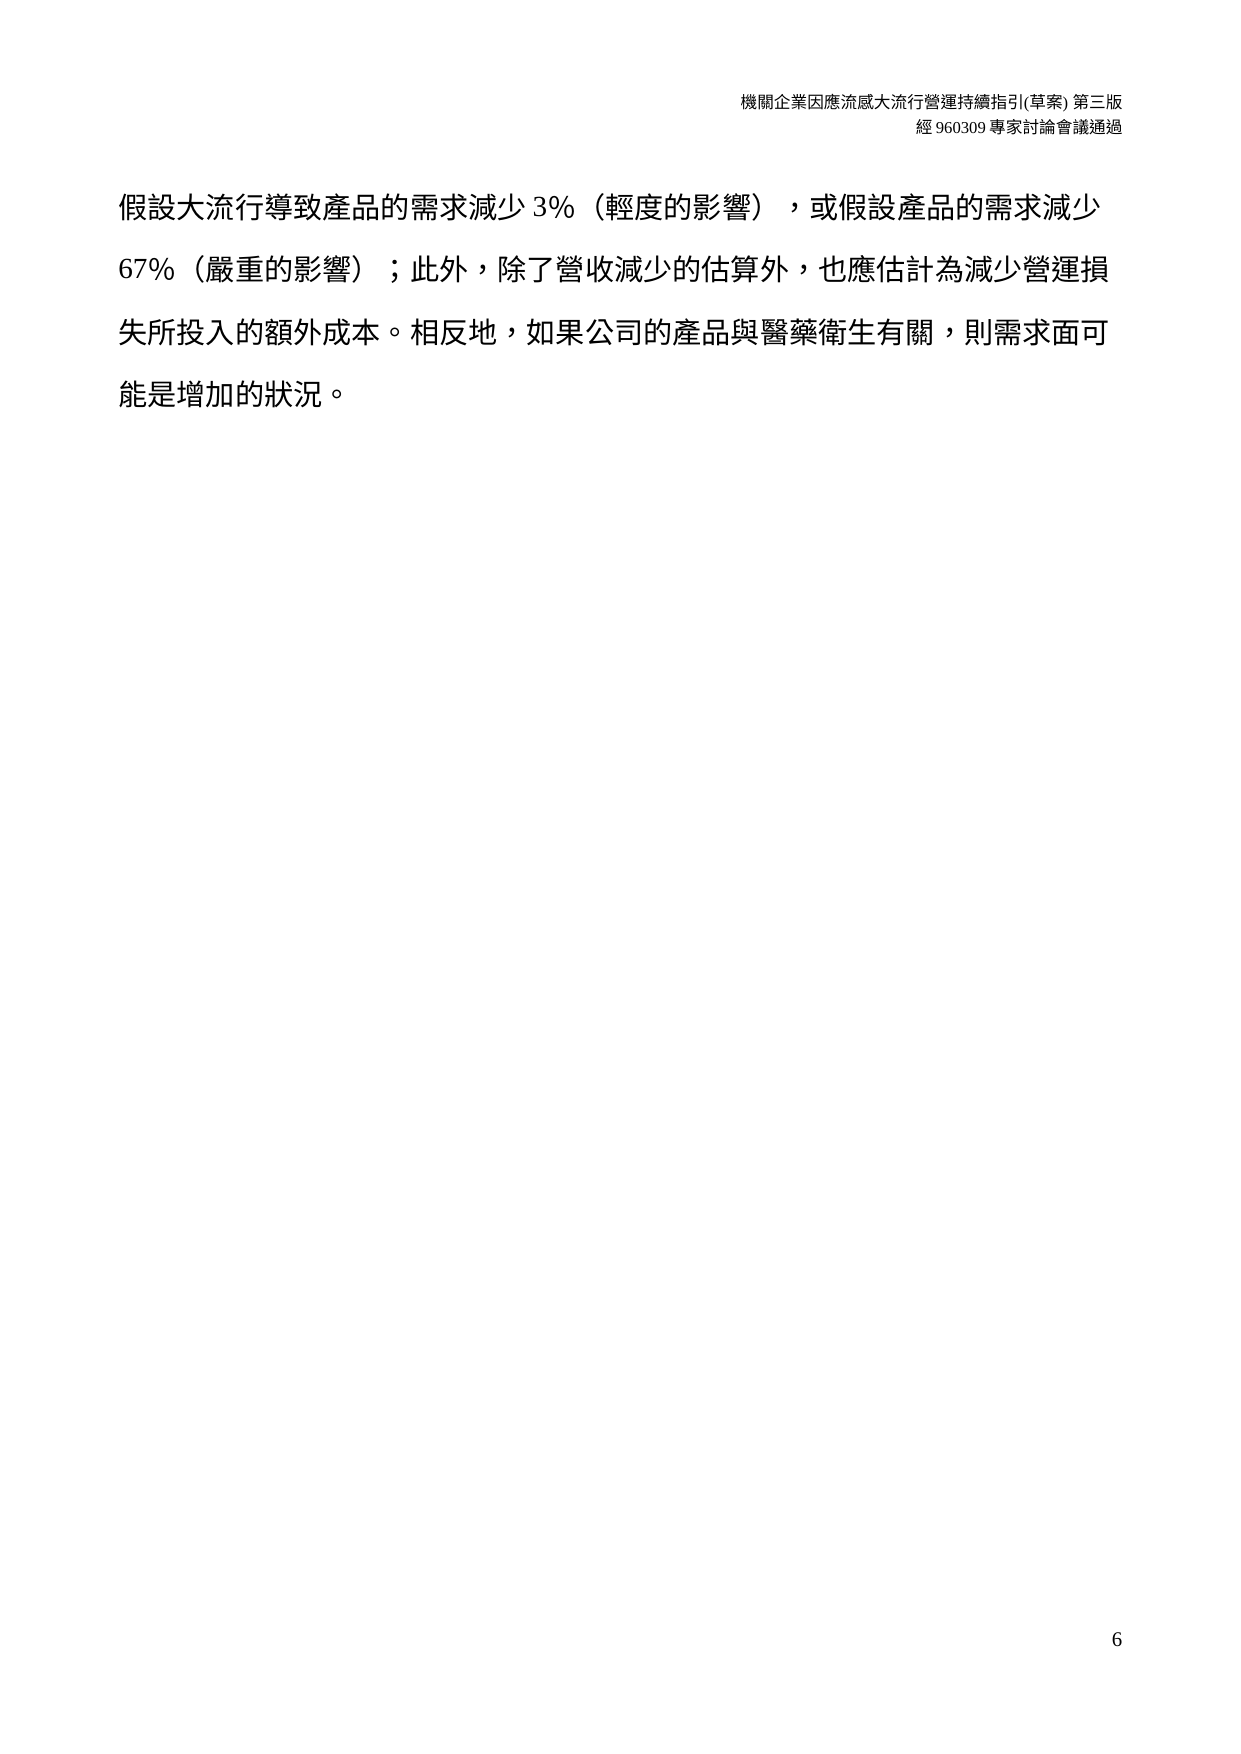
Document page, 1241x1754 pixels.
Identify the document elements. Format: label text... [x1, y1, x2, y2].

text 假設大流行導致產品的需求減少3％（輕度的影響），或假設產品的需求減少67％（嚴重的影響）；此外，除了營收減少的估算外，也應估計為減少營運損失所投入的額外成本。相反地，如果公司的產品與醫藥衛生有關，則需求面可能是增加的狀況。 [118, 164, 1122, 414]
